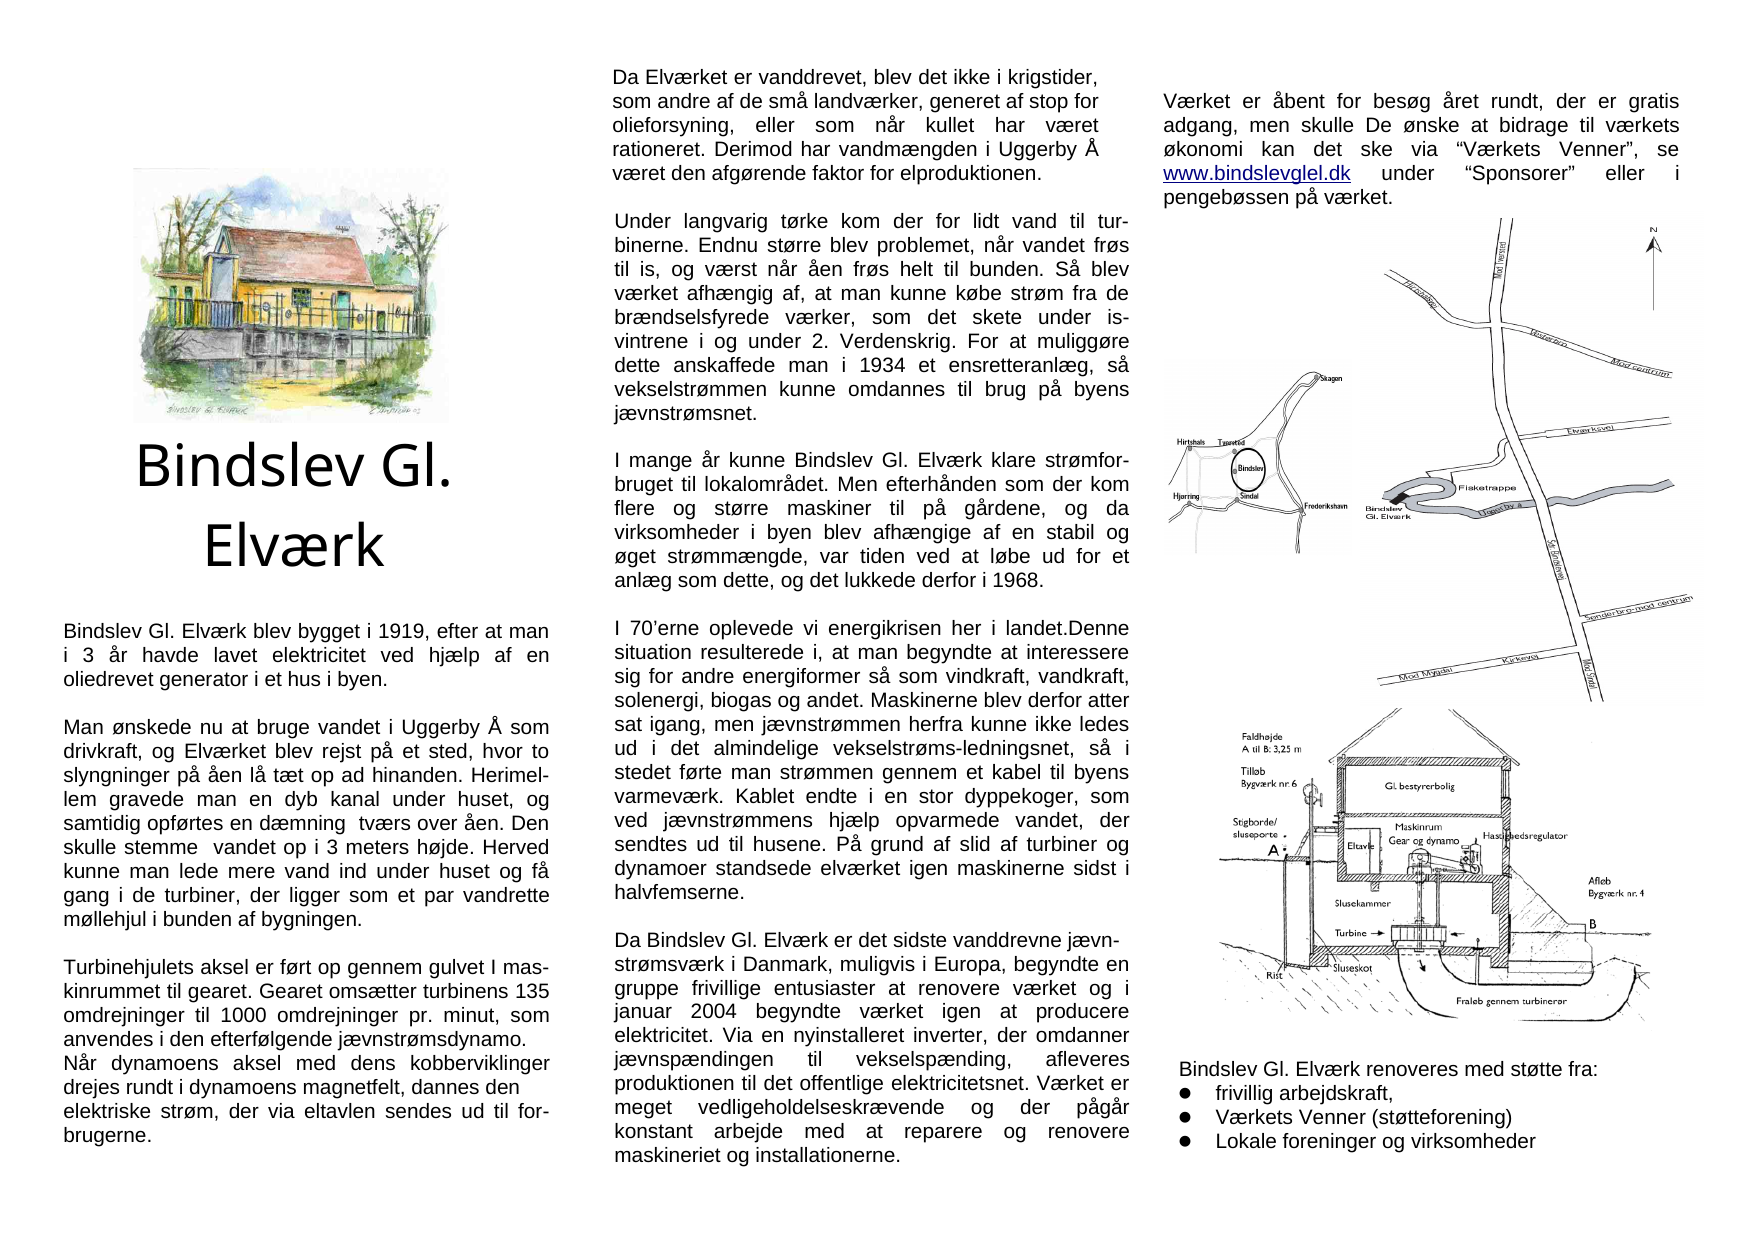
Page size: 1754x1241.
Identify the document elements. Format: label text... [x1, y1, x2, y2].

list Værkets Venner (støtteforening) [1178, 1105, 1689, 1129]
text Da Elværket er vanddrevet, blev det ikke i krigstider, som andre af de små landværker, generet af stop for olieforsyning, eller som når kullet har været rationeret. Derimod har vandmængden i Uggerby Å været den afgørende faktor for elproduktionen. [612, 65, 1099, 185]
picture [133, 168, 449, 423]
text Værket er åbent for besøg året rundt, der er gratis adgang, men skulle De ønske at bidrage til værkets økonomi kan det ske via “Værkets Venner”, se www.bindslevglel.dk under “Sponsorer” eller i pengebøssen på værket. [1163, 89, 1680, 209]
list frivillig arbejdskraft, [1178, 1081, 1689, 1105]
picture [1164, 359, 1352, 556]
text Da Bindslev Gl. Elværk er det sidste vanddrevne jævn- [614, 927, 1130, 951]
text Når dynamoens aksel med dens kobberviklinger drejes rundt i dynamoens magnetfelt, dannes den [63, 1051, 550, 1098]
text Under langvarig tørke kom der for lidt vand til tur-binerne. Endnu større blev problemet, når vandet frøs til is, og værst når åen frøs helt til bunden. Så blev værket afhængig af, at man kunne købe strøm fra de brændselsfyrede værker, som det skete under is-vintrene i og under 2. Verdenskrig. For at muliggøre dette anskaffede man i 1934 et ensretteranlæg, så vekselstrømmen kunne omdannes til brug på byens jævnstrømsnet. [614, 209, 1130, 424]
text I 70’erne oplevede vi energikrisen her i landet.Denne situation resulterede i, at man begyndte at interessere sig for andre energiformer så som vindkraft, vandkraft, solenergi, biogas og andet. Maskinerne blev derfor atter sat igang, men jævnstrømmen herfra kunne ikke ledes ud i det almindelige vekselstrøms-ledningsnet, så i stedet førte man strømmen gennem et kabel til byens varmeværk. Kablet endte i en stor dyppekoger, som ved jævnstrømmens hjælp opvarmede vandet, der sendtes ud til husene. På grund af slid af turbiner og dynamoer standsede elværket igen maskinerne sidst i halvfemserne. [614, 616, 1130, 903]
text strømsværk i Danmark, muligvis i Europa, begyndte en gruppe frivillige entusiaster at renovere værket og i januar 2004 begyndte værket igen at producere elektricitet. Via en nyinstalleret inverter, der omdanner jævnspændingen til vekselspænding, afleveres produktionen til det offentlige elektricitetsnet. Værket er meget vedligeholdelseskrævende og der pågår konstant arbejde med at reparere og renovere maskineriet og installationerne. [614, 951, 1130, 1167]
text Turbinehjulets aksel er ført op gennem gulvet I mas-kinrummet til gearet. Gearet omsætter turbinens 135 omdrejninger til 1000 omdrejninger pr. minut, som anvendes i den efterfølgende jævnstrømsdynamo. [63, 955, 550, 1051]
text Man ønskede nu at bruge vandet i Uggerby Å som drivkraft, og Elværket blev rejst på et sted, hvor to slyngninger på åen lå tæt op ad hinanden. Herimel-lem gravede man en dyb kanal under huset, og samtidig opførtes en dæmning tværs over åen. Den skulle stemme vandet op i 3 meters højde. Herved kunne man lede mere vand ind under huset og få gang i de turbiner, der ligger som et par vandrette møllehjul i bunden af bygningen. [63, 715, 550, 931]
text elektriske strøm, der via eltavlen sendes ud til for-brugerne. [63, 1098, 550, 1146]
picture [1360, 210, 1704, 706]
text Bindslev Gl. Elværk blev bygget i 1919, efter at man i 3 år havde lavet elektricitet ved hjælp af en oliedrevet generator i et hus i byen. [63, 619, 550, 691]
text I mange år kunne Bindslev Gl. Elværk klare strømfor-bruget til lokalområdet. Men efterhånden som der kom flere og større maskiner til på gårdene, og da virksomheder i byen blev afhængige af en stabil og øget strømmængde, var tiden ved at løbe ud for et anlæg som dette, og det lukkede derfor i 1968. [614, 448, 1130, 592]
text Bindslev Gl. Elværk renoveres med støtte fra: [1178, 1057, 1689, 1081]
list Lokale foreninger og virksomheder [1178, 1129, 1689, 1153]
text Bindslev Gl. Elværk [35, 89, 552, 583]
